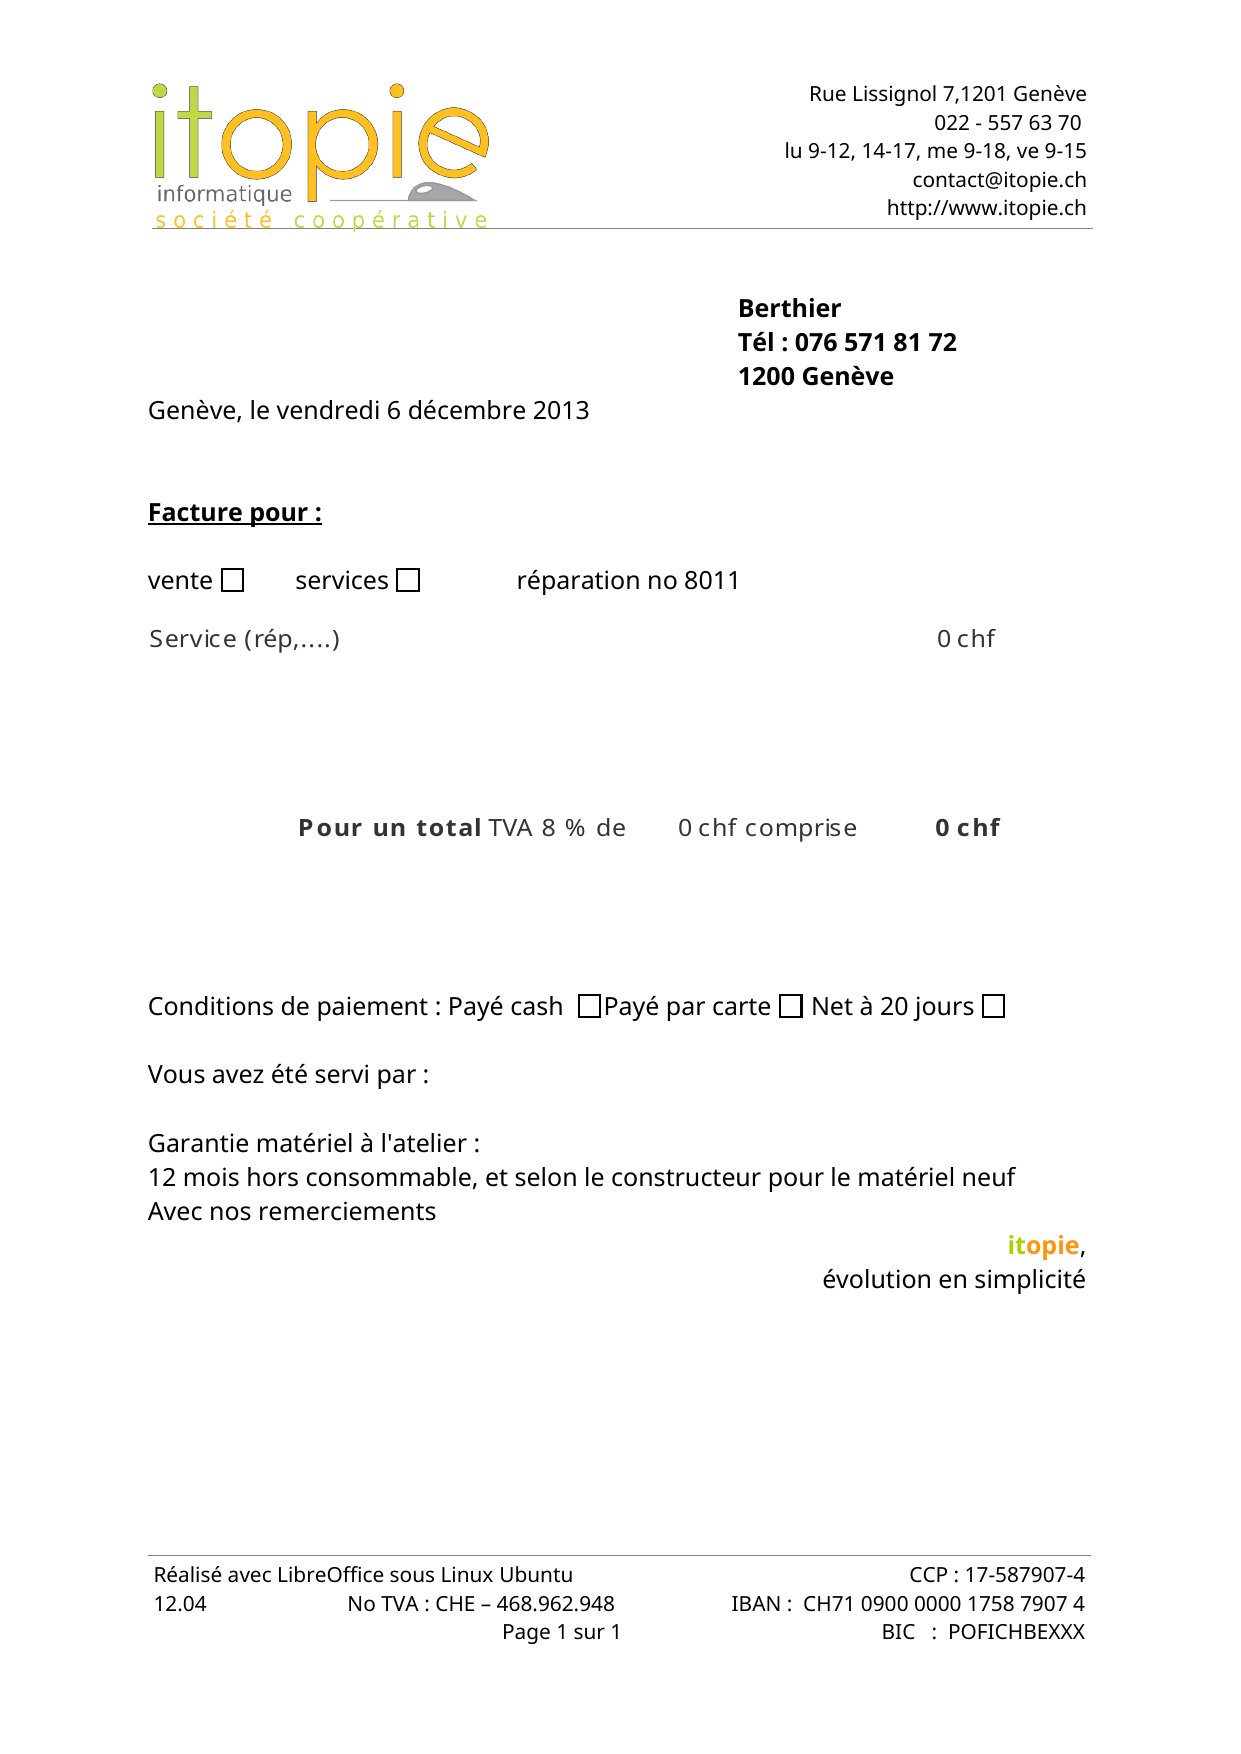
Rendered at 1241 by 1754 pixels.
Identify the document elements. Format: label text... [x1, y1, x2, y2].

text Berthier [148, 290, 1093, 324]
text Tél : 076 571 81 72 [148, 324, 1093, 358]
text itopie, [148, 1227, 1093, 1262]
text Genève, le vendredi 6 décembre 2013 [148, 392, 1093, 427]
text Facture pour : [148, 495, 1093, 529]
picture [138, 72, 500, 244]
text Conditions de paiement : Payé cash Payé par carte Net à 20 jours [148, 989, 1093, 1023]
text évolution en simplicité [148, 1262, 1093, 1296]
text vente services réparation no 8011 [148, 563, 1093, 597]
text 12 mois hors consommable, et selon le constructeur pour le matériel neuf [148, 1159, 1093, 1193]
text Garantie matériel à l'atelier : [148, 1125, 1093, 1159]
text Avec nos remerciements [148, 1193, 1093, 1227]
text Vous avez été servi par : [148, 1057, 1093, 1091]
text 1200 Genève [148, 358, 1093, 392]
